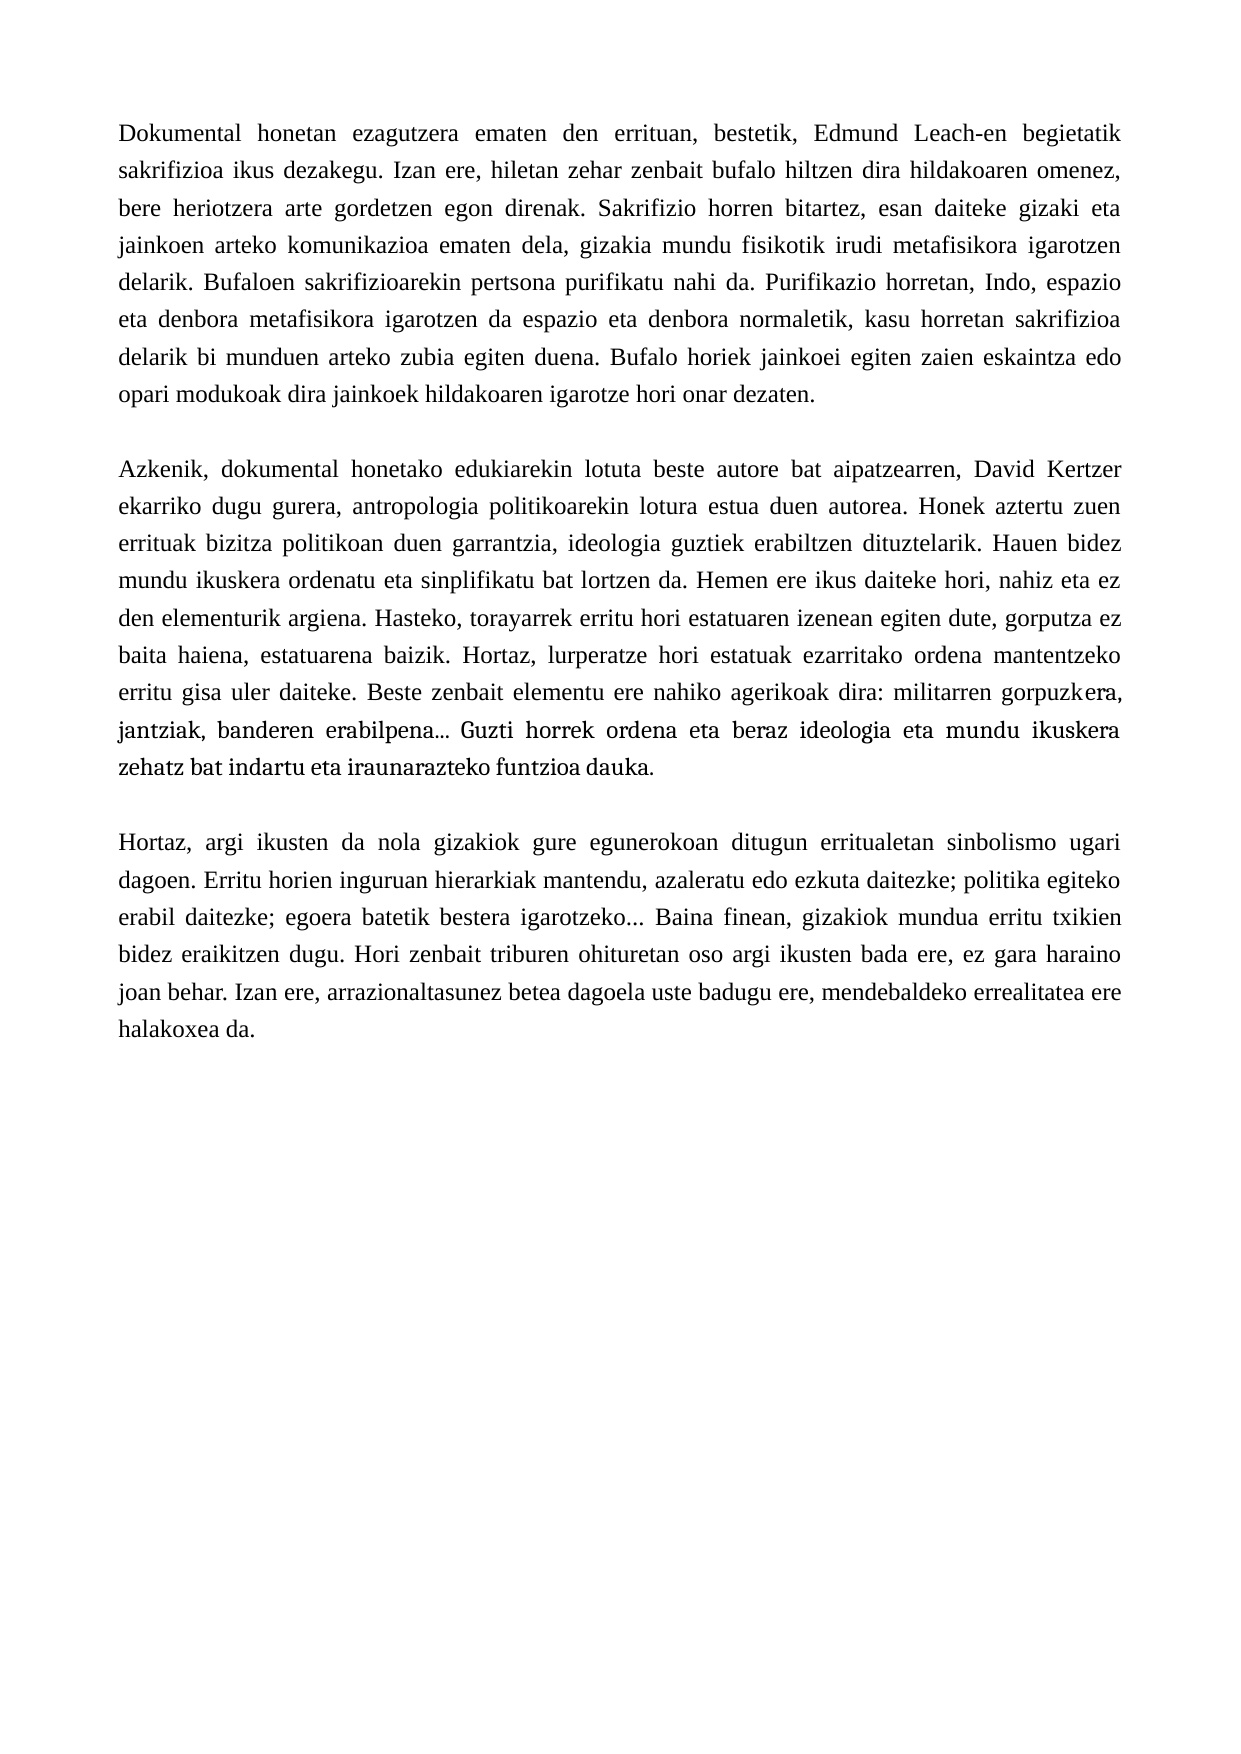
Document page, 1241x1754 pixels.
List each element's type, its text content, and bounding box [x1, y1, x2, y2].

text Hortaz, argi ikusten da nola gizakiok gure egunerokoan ditugun erritualetan sinbolismo ugari dagoen. Erritu horien inguruan hierarkiak mantendu, azaleratu edo ezkuta daitezke; politika egiteko erabil daitezke; egoera batetik bestera igarotzeko... Baina finean, gizakiok mundua erritu txikien bidez eraikitzen dugu. Hori zenbait triburen ohituretan oso argi ikusten bada ere, ez gara haraino joan behar. Izan ere, arrazionaltasunez betea dagoela uste badugu ere, mendebaldeko errealitatea ere halakoxea da. [118, 827, 1122, 1043]
text Dokumental honetan ezagutzera ematen den errituan, bestetik, Edmund Leach-en begietatik sakrifizioa ikus dezakegu. Izan ere, hiletan zehar zenbait bufalo hiltzen dira hildakoaren omenez, bere heriotzera arte gordetzen egon direnak. Sakrifizio horren bitartez, esan daiteke gizaki eta jainkoen arteko komunikazioa ematen dela, gizakia mundu fisikotik irudi metafisikora igarotzen delarik. Bufaloen sakrifizioarekin pertsona purifikatu nahi da. Purifikazio horretan, Indo, espazio eta denbora metafisikora igarotzen da espazio eta denbora normaletik, kasu horretan sakrifizioa delarik bi munduen arteko zubia egiten duena. Bufalo horiek jainkoei egiten zaien eskaintza edo opari modukoak dira jainkoek hildakoaren igarotze hori onar dezaten. [118, 118, 1122, 408]
text Azkenik, dokumental honetako edukiarekin lotuta beste autore bat aipatzearren, David Kertzer ekarriko dugu gurera, antropologia politikoarekin lotura estua duen autorea. Honek aztertu zuen errituak bizitza politikoan duen garrantzia, ideologia guztiek erabiltzen dituztelarik. Hauen bidez mundu ikuskera ordenatu eta sinplifikatu bat lortzen da. Hemen ere ikus daiteke hori, nahiz eta ez den elementurik argiena. Hasteko, torayarrek erritu hori estatuaren izenean egiten dute, gorputza ez baita haiena, estatuarena baizik. Hortaz, lurperatze hori estatuak ezarritako ordena mantentzeko erritu gisa uler daiteke. Beste zenbait elementu ere nahiko agerikoak dira: militarren gorpuzkera, jantziak, banderen erabilpena... Guzti horrek ordena eta beraz ideologia eta mundu ikuskera zehatz bat indartu eta iraunarazteko funtzioa dauka. [118, 454, 1122, 782]
